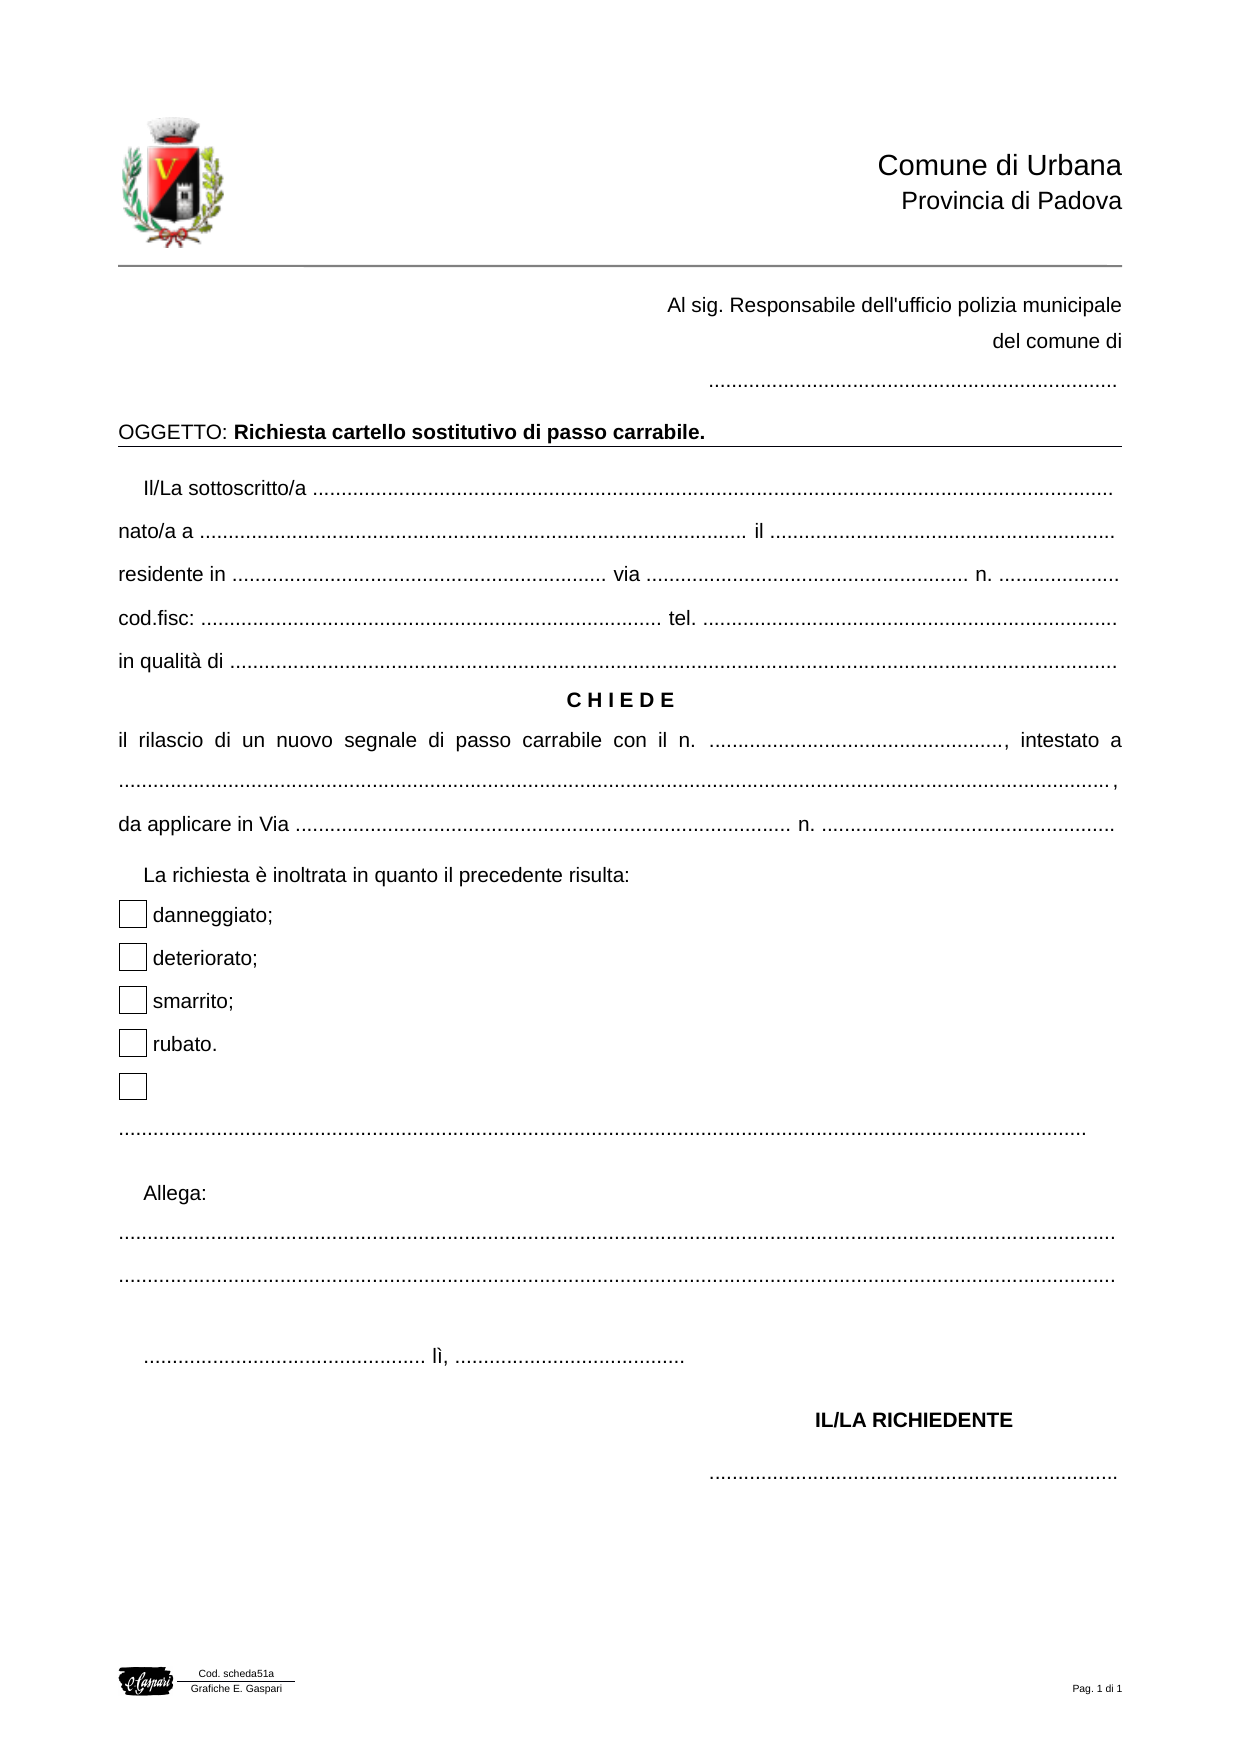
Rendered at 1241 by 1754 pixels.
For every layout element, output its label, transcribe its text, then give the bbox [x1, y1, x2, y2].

text Il/La sottoscritto/a ........................................................................................................................................... [118, 472, 1122, 501]
text ............................................................................................................................................................................. [118, 1259, 1122, 1288]
text La richiesta è inoltrata in quanto il precedente risulta: [118, 863, 1122, 887]
text ............................................................................................................................................................................. [118, 1216, 1122, 1245]
text Comune di Urbana [224, 148, 1122, 181]
text danneggiato; [118, 899, 1122, 928]
text da applicare in Via ...................................................................................... n. ................................................... [118, 808, 1122, 836]
text Al sig. Responsabile dell'ufficio polizia municipale del comune di [531, 293, 1122, 352]
text deteriorato; [118, 942, 1122, 971]
text C H I E D E [118, 688, 1122, 712]
text ........................................................................................................................................................................ [118, 1072, 1122, 1141]
text residente in ................................................................. via ........................................................ n. ..................... [118, 558, 1122, 587]
text ....................................................................... [706, 1456, 1122, 1485]
picture [122, 117, 224, 248]
text Provincia di Padova [224, 186, 1122, 215]
text in qualità di .......................................................................................................................................................... [118, 645, 1122, 673]
text IL/LA RICHIEDENTE [706, 1408, 1122, 1432]
text rubato. [118, 1028, 1122, 1057]
text smarrito; [118, 985, 1122, 1014]
text il rilascio di un nuovo segnale di passo carrabile con il n. ..................................................., intestato a ............................................................................................................................................................................, [118, 724, 1122, 793]
text ....................................................................... [708, 364, 1122, 393]
text ................................................. lì, ........................................ [143, 1340, 1122, 1369]
text cod.fisc: ................................................................................ tel. ........................................................................ [118, 602, 1122, 630]
text nato/a a ............................................................................................... il ............................................................ [118, 515, 1122, 544]
text Allega: [118, 1181, 1122, 1204]
picture [118, 1666, 174, 1696]
text OGGETTO: Richiesta cartello sostitutivo di passo carrabile. [118, 420, 1122, 446]
